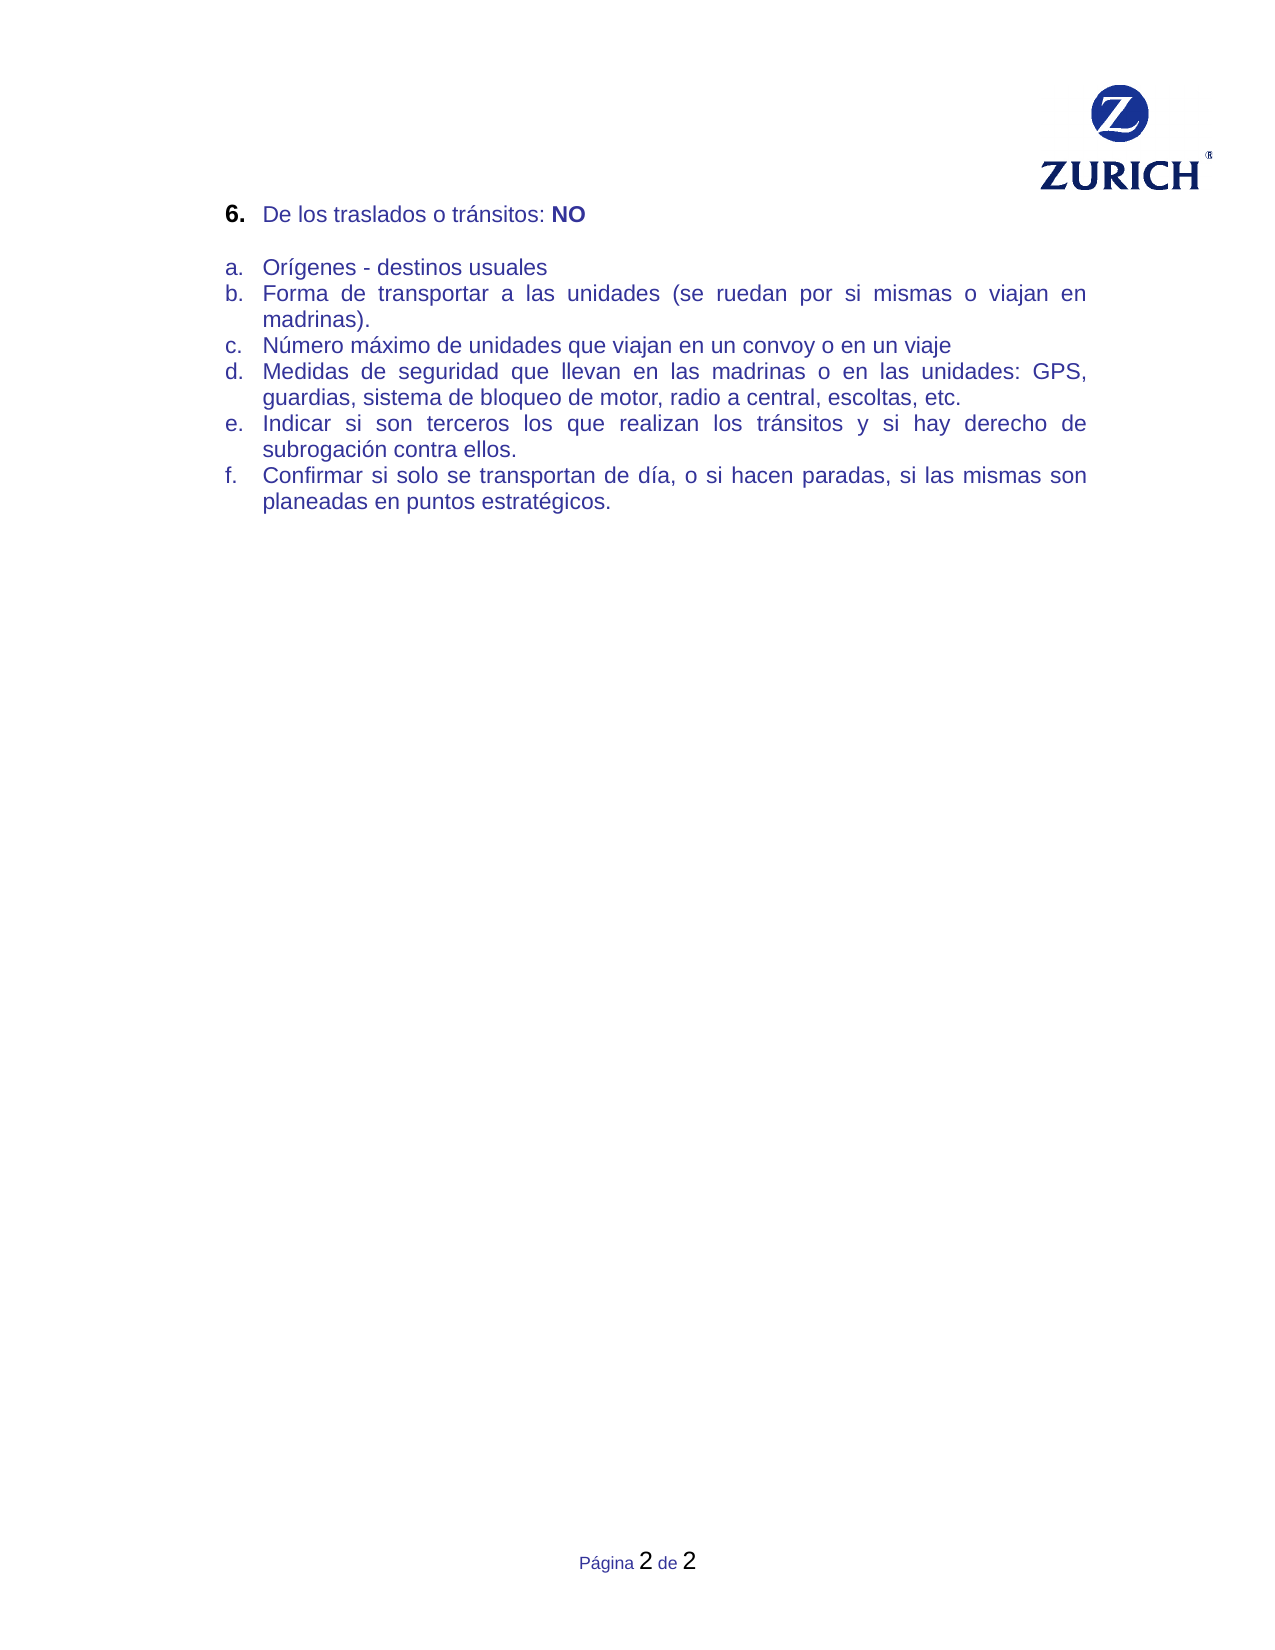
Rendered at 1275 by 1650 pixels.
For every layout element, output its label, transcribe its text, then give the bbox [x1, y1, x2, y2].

list Confirmar si solo se transportan de día, o si hacen paradas, si las mismas son planeadas en puntos estratégicos. [225, 462, 1088, 514]
list Orígenes - destinos usuales [225, 254, 1088, 280]
list Número máximo de unidades que viajan en un convoy o en un viaje [225, 332, 1088, 358]
list Indicar si son terceros los que realizan los tránsitos y si hay derecho de subrogación contra ellos. [225, 410, 1088, 462]
list Medidas de seguridad que llevan en las madrinas o en las unidades: GPS, guardias, sistema de bloqueo de motor, radio a central, escoltas, etc. [225, 358, 1088, 410]
picture [1040, 85, 1213, 190]
list De los traslados o tránsitos: NO [225, 202, 1088, 228]
list Forma de transportar a las unidades (se ruedan por si mismas o viajan en madrinas). [225, 280, 1088, 332]
